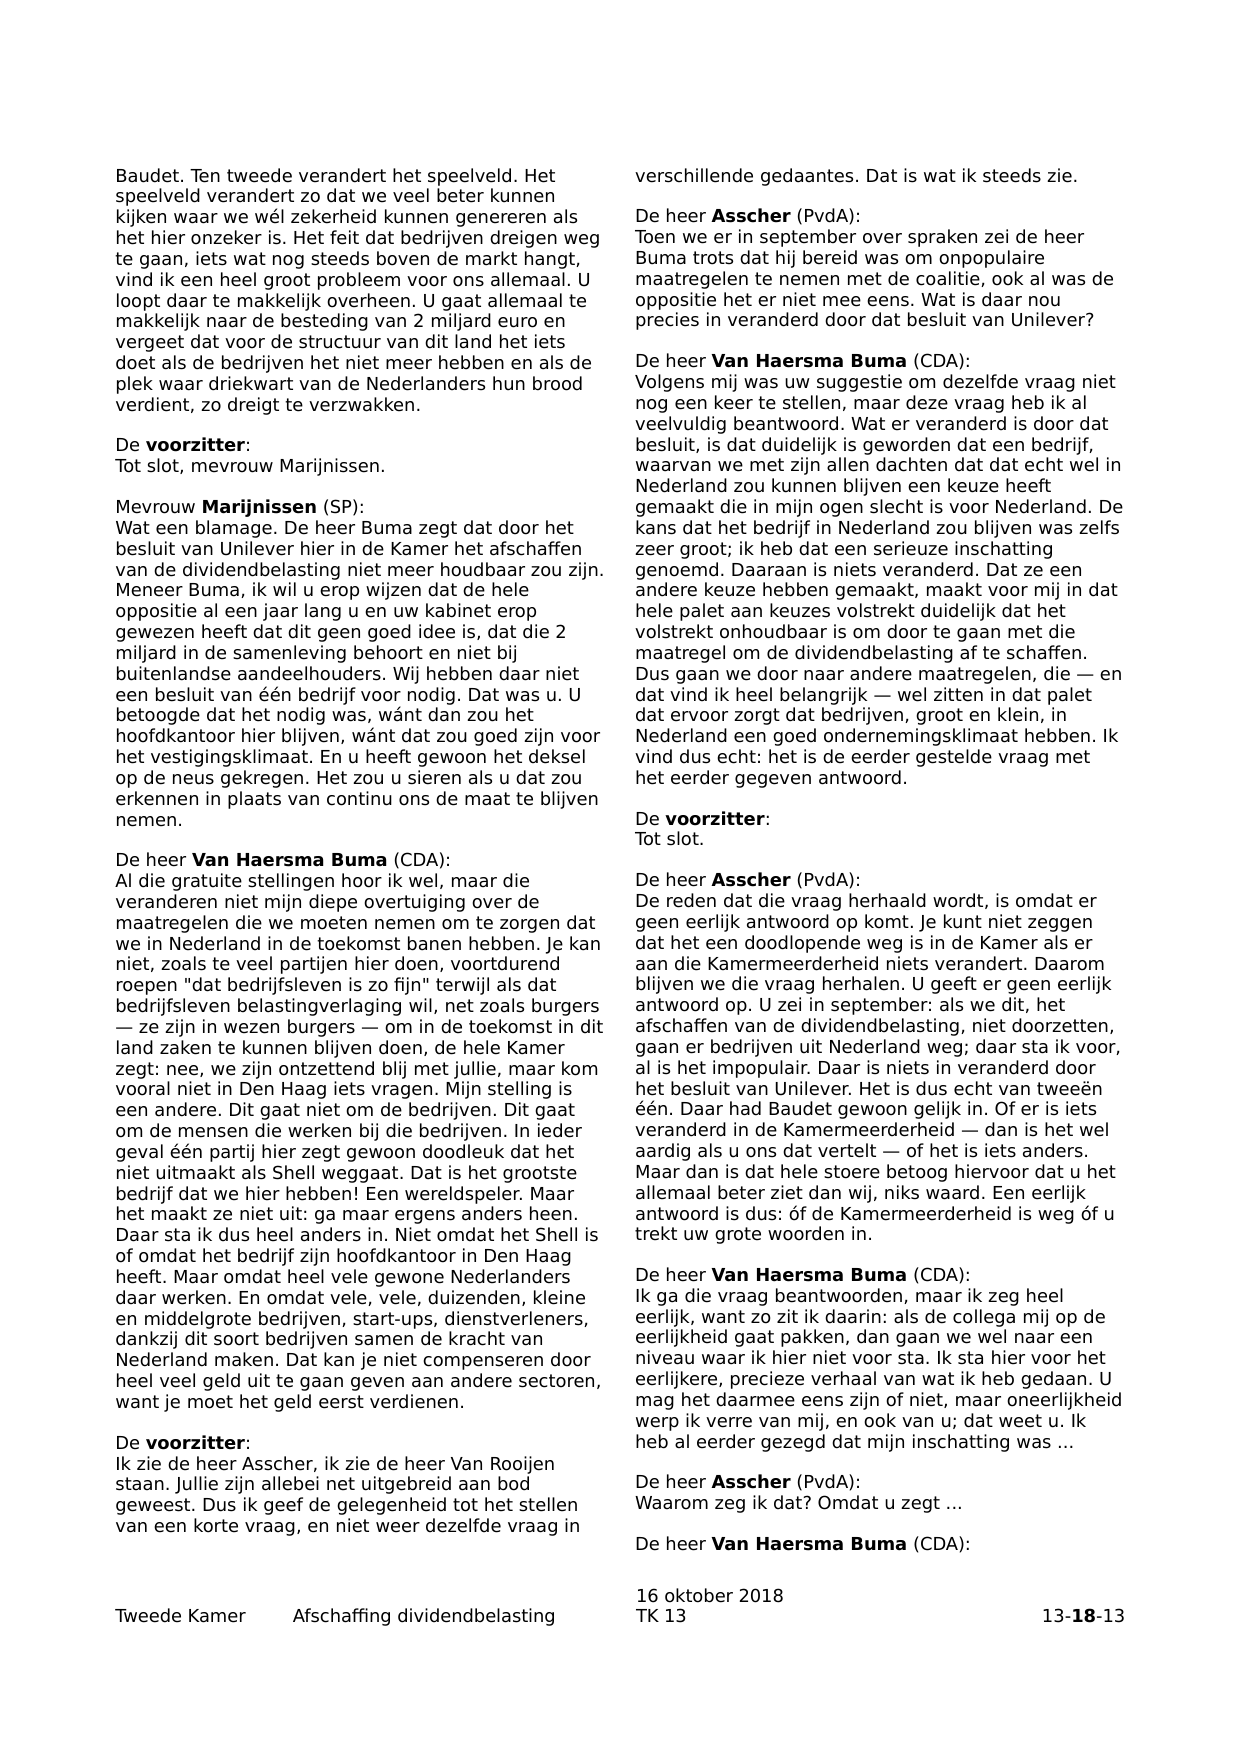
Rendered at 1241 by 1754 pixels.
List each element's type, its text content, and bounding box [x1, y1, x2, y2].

text De voorzitter: [635, 808, 1125, 829]
text Volgens mij was uw suggestie om dezelfde vraag niet nog een keer te stellen, maar deze vraag heb ik al veelvuldig beantwoord. Wat er veranderd is door dat besluit, is dat duidelijk is geworden dat een bedrijf, waarvan we met zijn allen dachten dat dat echt wel in Nederland zou kunnen blijven een keuze heeft gemaakt die in mijn ogen slecht is voor Nederland. De kans dat het bedrijf in Nederland zou blijven was zelfs zeer groot; ik heb dat een serieuze inschatting genoemd. Daaraan is niets veranderd. Dat ze een andere keuze hebben gemaakt, maakt voor mij in dat hele palet aan keuzes volstrekt duidelijk dat het volstrekt onhoudbaar is om door te gaan met die maatregel om de dividendbelasting af te schaffen. Dus gaan we door naar andere maatregelen, die — en dat vind ik heel belangrijk — wel zitten in dat palet dat ervoor zorgt dat bedrijven, groot en klein, in Nederland een goed ondernemingsklimaat hebben. Ik vind dus echt: het is de eerder gestelde vraag met het eerder gegeven antwoord. [635, 372, 1125, 788]
text Al die gratuite stellingen hoor ik wel, maar die veranderen niet mijn diepe overtuiging over de maatregelen die we moeten nemen om te zorgen dat we in Nederland in de toekomst banen hebben. Je kan niet, zoals te veel partijen hier doen, voortdurend roepen "dat bedrijfsleven is zo fijn" terwijl als dat bedrijfsleven belastingverlaging wil, net zoals burgers — ze zijn in wezen burgers — om in de toekomst in dit land zaken te kunnen blijven doen, de hele Kamer zegt: nee, we zijn ontzettend blij met jullie, maar kom vooral niet in Den Haag iets vragen. Mijn stelling is een andere. Dit gaat niet om de bedrijven. Dit gaat om de mensen die werken bij die bedrijven. In ieder geval één partij hier zegt gewoon doodleuk dat het niet uitmaakt als Shell weggaat. Dat is het grootste bedrijf dat we hier hebben! Een wereldspeler. Maar het maakt ze niet uit: ga maar ergens anders heen. Daar sta ik dus heel anders in. Niet omdat het Shell is of omdat het bedrijf zijn hoofdkantoor in Den Haag heeft. Maar omdat heel vele gewone Nederlanders daar werken. En omdat vele, vele, duizenden, kleine en middelgrote bedrijven, start-ups, dienstverleners, dankzij dit soort bedrijven samen de kracht van Nederland maken. Dat kan je niet compenseren door heel veel geld uit te gaan geven aan andere sectoren, want je moet het geld eerst verdienen. [115, 871, 605, 1412]
text De reden dat die vraag herhaald wordt, is omdat er geen eerlijk antwoord op komt. Je kunt niet zeggen dat het een doodlopende weg is in de Kamer als er aan die Kamermeerderheid niets verandert. Daarom blijven we die vraag herhalen. U geeft er geen eerlijk antwoord op. U zei in september: als we dit, het afschaffen van de dividendbelasting, niet doorzetten, gaan er bedrijven uit Nederland weg; daar sta ik voor, al is het impopulair. Daar is niets in veranderd door het besluit van Unilever. Het is dus echt van tweeën één. Daar had Baudet gewoon gelijk in. Of er is iets veranderd in de Kamermeerderheid — dan is het wel aardig als u ons dat vertelt — of het is iets anders. Maar dan is dat hele stoere betoog hiervoor dat u het allemaal beter ziet dan wij, niks waard. Een eerlijk antwoord is dus: óf de Kamermeerderheid is weg óf u trekt uw grote woorden in. [635, 891, 1125, 1245]
text De heer Van Haersma Buma (CDA): [115, 850, 605, 871]
text Toen we er in september over spraken zei de heer Buma trots dat hij bereid was om onpopulaire maatregelen te nemen met de coalitie, ook al was de oppositie het er niet mee eens. Wat is daar nou precies in veranderd door dat besluit van Unilever? [635, 227, 1125, 331]
text De heer Van Haersma Buma (CDA): [635, 1534, 1125, 1554]
text verschillende gedaantes. Dat is wat ik steeds zie. [635, 165, 1125, 186]
text Mevrouw Marijnissen (SP): [115, 497, 605, 518]
text De voorzitter: [115, 435, 605, 456]
text Tot slot. [635, 829, 1125, 850]
text De heer Asscher (PvdA): [635, 870, 1125, 891]
text De voorzitter: [115, 1432, 605, 1453]
text De heer Van Haersma Buma (CDA): [635, 1265, 1125, 1286]
text Wat een blamage. De heer Buma zegt dat door het besluit van Unilever hier in de Kamer het afschaffen van de dividendbelasting niet meer houdbaar zou zijn. Meneer Buma, ik wil u erop wijzen dat de hele oppositie al een jaar lang u en uw kabinet erop gewezen heeft dat dit geen goed idee is, dat die 2 miljard in de samenleving behoort en niet bij buitenlandse aandeelhouders. Wij hebben daar niet een besluit van één bedrijf voor nodig. Dat was u. U betoogde dat het nodig was, wánt dan zou het hoofdkantoor hier blijven, wánt dat zou goed zijn voor het vestigingsklimaat. En u heeft gewoon het deksel op de neus gekregen. Het zou u sieren als u dat zou erkennen in plaats van continu ons de maat te blijven nemen. [115, 518, 605, 830]
text De heer Asscher (PvdA): [635, 206, 1125, 227]
text Ik ga die vraag beantwoorden, maar ik zeg heel eerlijk, want zo zit ik daarin: als de collega mij op de eerlijkheid gaat pakken, dan gaan we wel naar een niveau waar ik hier niet voor sta. Ik sta hier voor het eerlijkere, precieze verhaal van wat ik heb gedaan. U mag het daarmee eens zijn of niet, maar oneerlijkheid werp ik verre van mij, en ook van u; dat weet u. Ik heb al eerder gezegd dat mijn inschatting was ... [635, 1286, 1125, 1452]
text Ik zie de heer Asscher, ik zie de heer Van Rooijen staan. Jullie zijn allebei net uitgebreid aan bod geweest. Dus ik geef de gelegenheid tot het stellen van een korte vraag, en niet weer dezelfde vraag in [115, 1453, 605, 1537]
text Baudet. Ten tweede verandert het speelveld. Het speelveld verandert zo dat we veel beter kunnen kijken waar we wél zekerheid kunnen genereren als het hier onzeker is. Het feit dat bedrijven dreigen weg te gaan, iets wat nog steeds boven de markt hangt, vind ik een heel groot probleem voor ons allemaal. U loopt daar te makkelijk overheen. U gaat allemaal te makkelijk naar de besteding van 2 miljard euro en vergeet dat voor de structuur van dit land het iets doet als de bedrijven het niet meer hebben en als de plek waar driekwart van de Nederlanders hun brood verdient, zo dreigt te verzwakken. [115, 165, 605, 415]
text De heer Van Haersma Buma (CDA): [635, 351, 1125, 372]
text Waarom zeg ik dat? Omdat u zegt ... [635, 1493, 1125, 1514]
text De heer Asscher (PvdA): [635, 1472, 1125, 1493]
text Tot slot, mevrouw Marijnissen. [115, 456, 605, 477]
